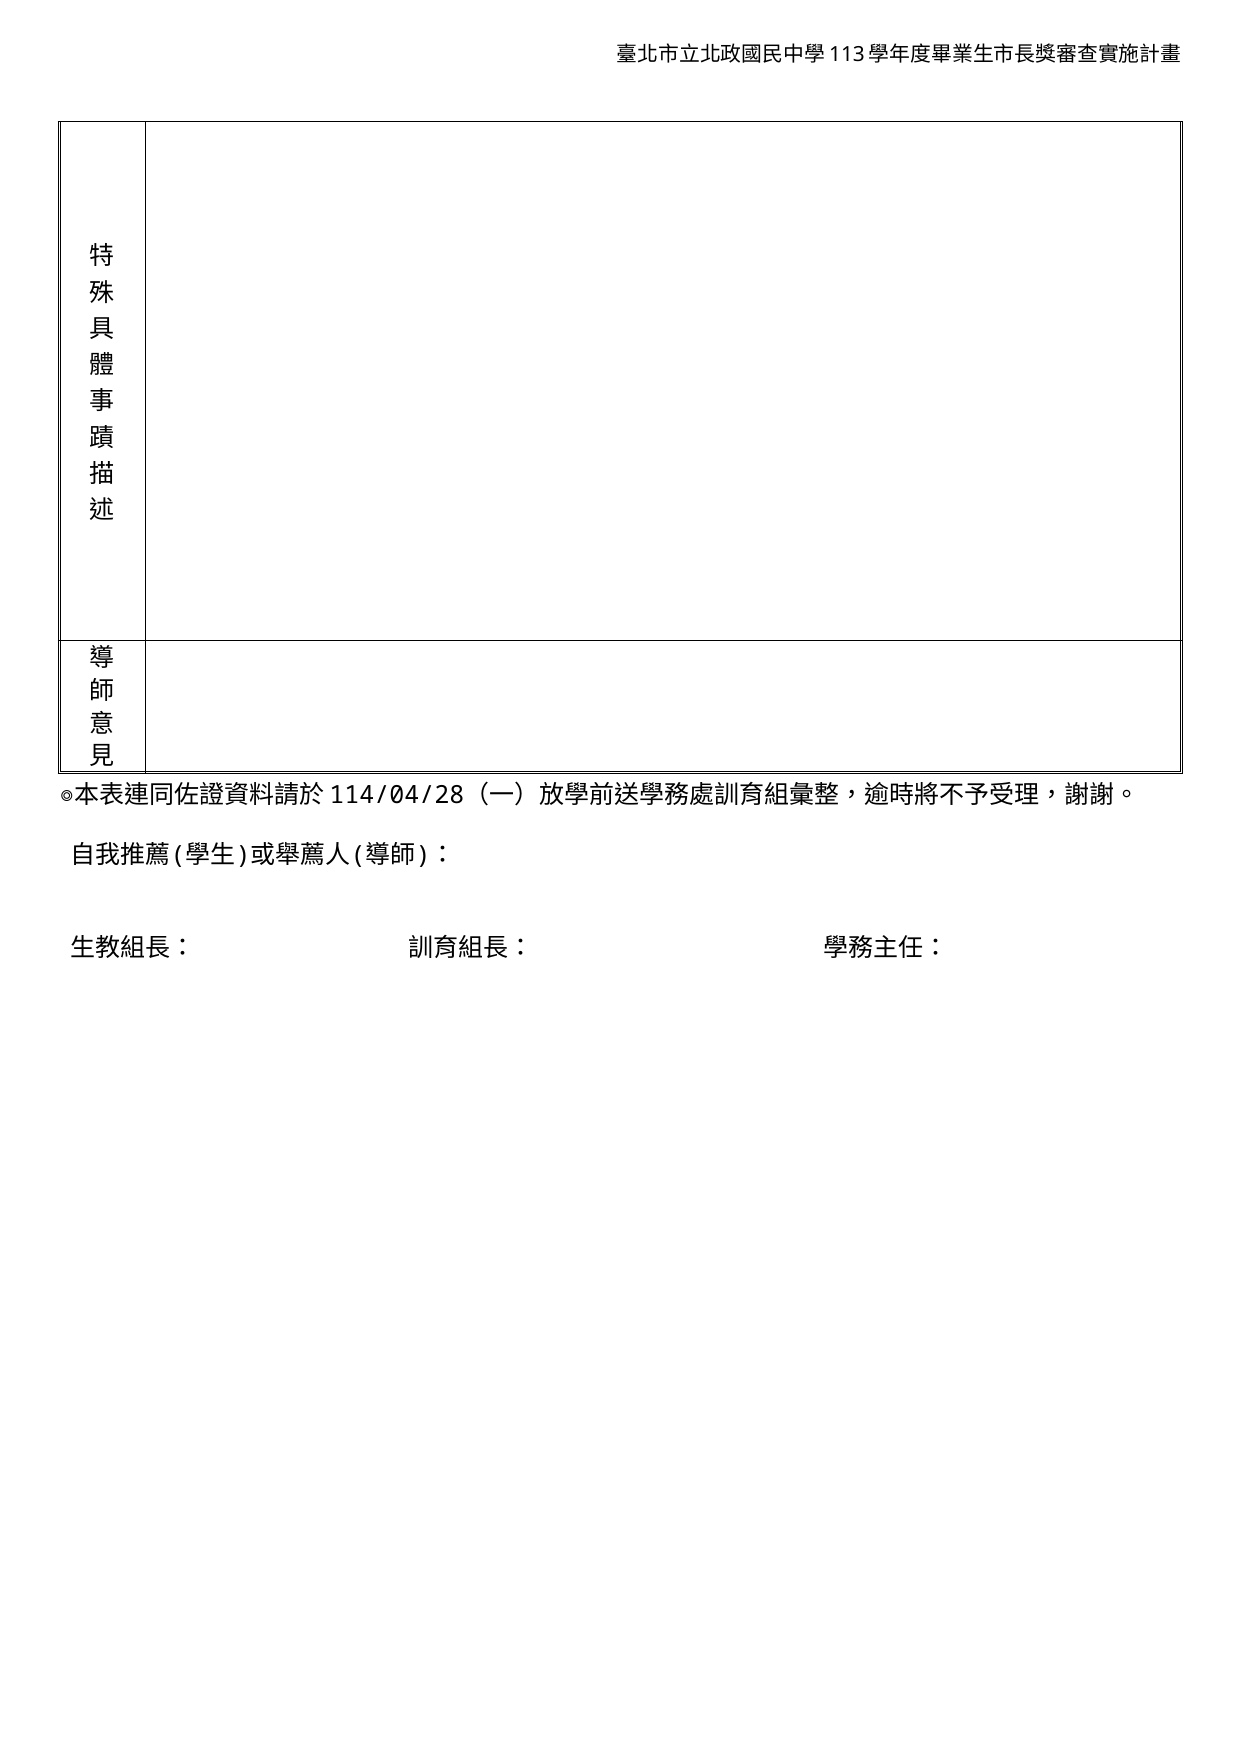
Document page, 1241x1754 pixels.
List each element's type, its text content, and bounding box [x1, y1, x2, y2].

table_cell 生教組長： 訓育組長： [59, 873, 626, 998]
table_cell 特 殊 具 體 事 蹟 描 述 [61, 122, 145, 640]
table_cell [626, 873, 812, 998]
table_cell [146, 641, 1180, 771]
table_cell 學務主任： [812, 873, 1181, 998]
table_header [626, 811, 1181, 873]
table_cell 導 師 意 見 [61, 641, 145, 771]
table_cell [146, 122, 1180, 640]
text ◎本表連同佐證資料請於114/04/28（一）放學前送學務處訓育組彙整，逾時將不予受理，謝謝。 [59, 774, 1181, 811]
table_header 自我推薦(學生)或舉薦人(導師)： [59, 811, 626, 873]
